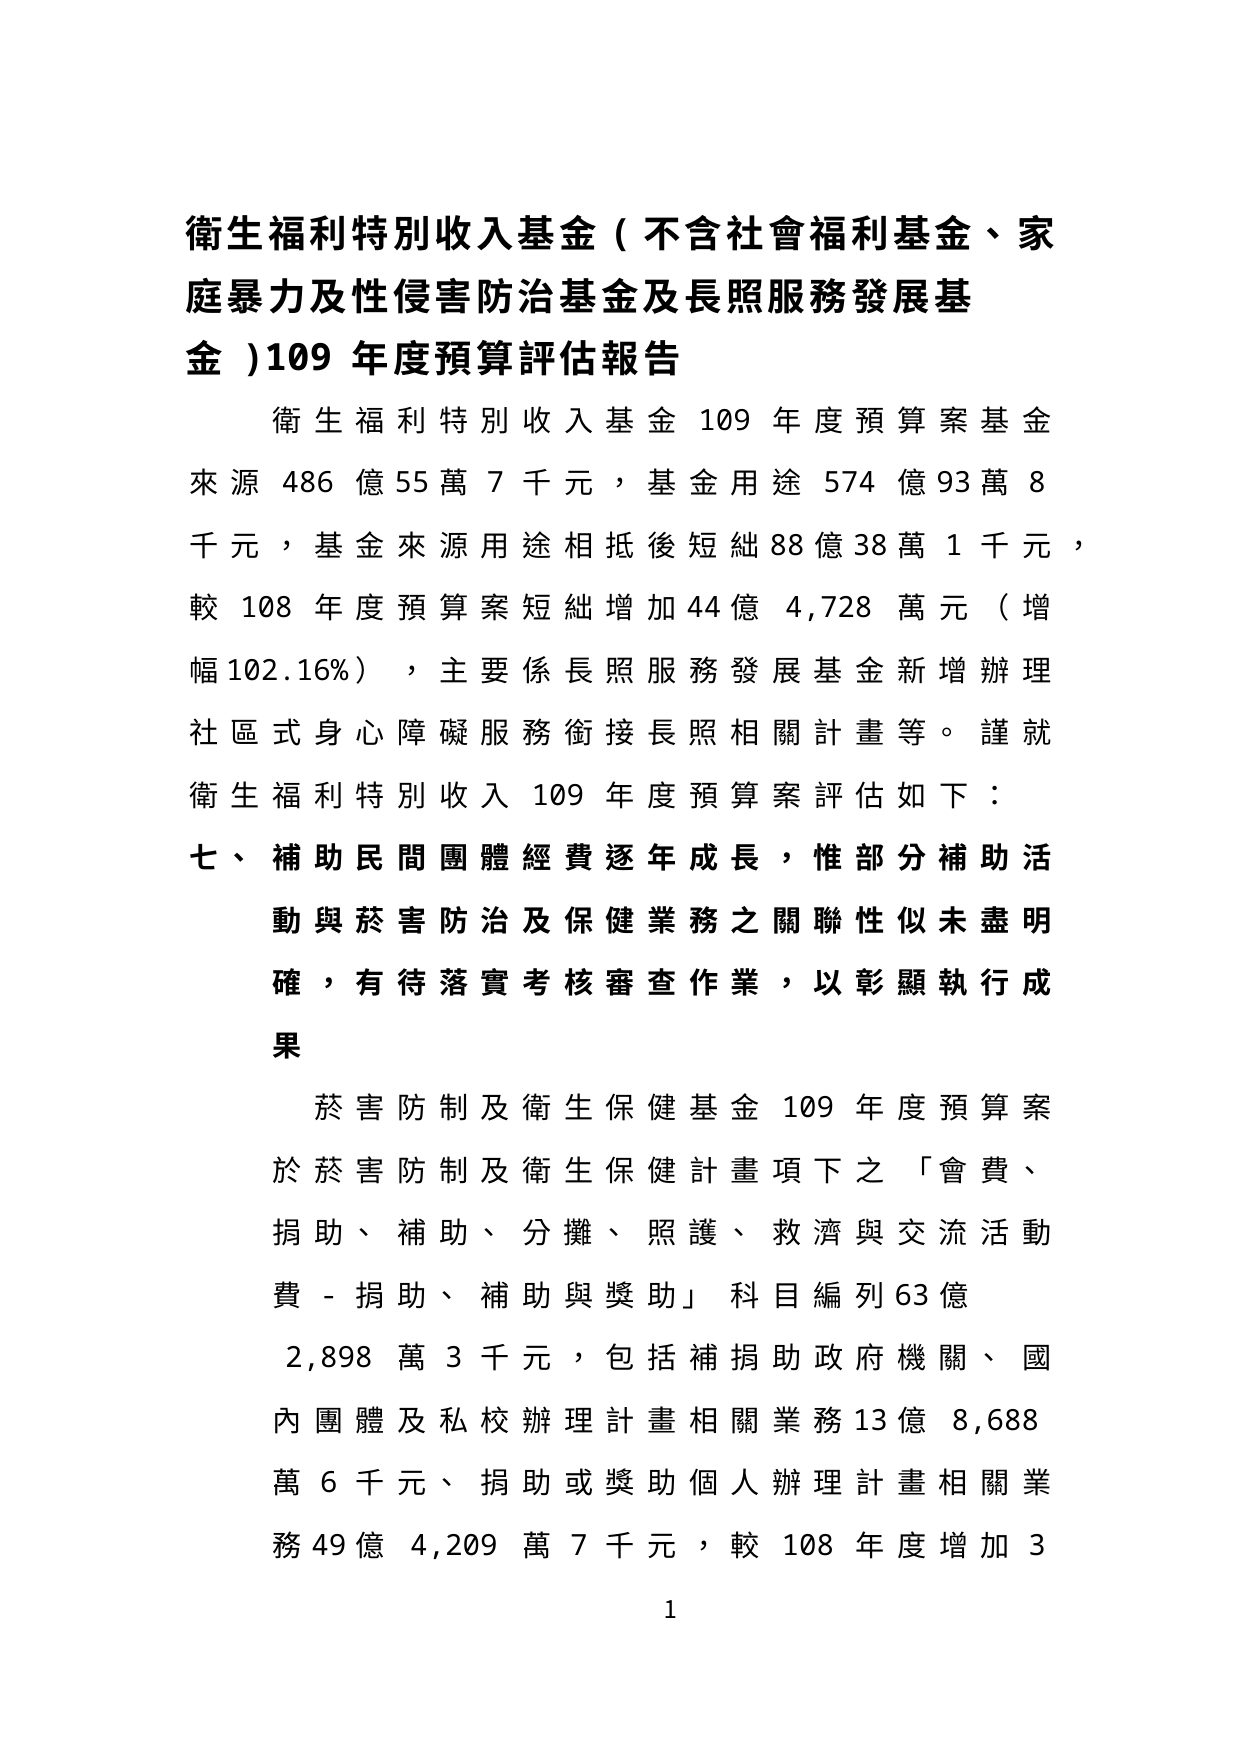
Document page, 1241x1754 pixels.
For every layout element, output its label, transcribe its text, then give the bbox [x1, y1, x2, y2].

text 衛生福利特別收入基金(不含社會福利基金、家庭暴力及性侵害防治基金及長照服務發展基金)109年度預算評估報告 [183, 189, 1058, 377]
text 菸害防制及衛生保健基金109年度預算案於菸害防制及衛生保健計畫項下之「會費、捐助、補助、分攤、照護、救濟與交流活動費-捐助、補助與獎助」科目編列63億2,898萬3千元，包括補捐助政府機關、國內團體及私校辦理計畫相關業務13億8,688萬6千元、捐助或獎助個人辦理計畫相關業務49億4,209萬7千元，較108年度增加3 [242, 1064, 1058, 1564]
text 衛生福利特別收入基金109年度預算案基金來源486億55萬7千元，基金用途574億93萬8千元，基金來源用途相抵後短絀88億38萬1千元，較108年度預算案短絀增加44億4,728萬元（增幅102.16%），主要係長照服務發展基金新增辦理社區式身心障礙服務銜接長照相關計畫等。謹就衛生福利特別收入109年度預算案評估如下： [183, 377, 1058, 814]
text 七、補助民間團體經費逐年成長，惟部分補助活動與菸害防治及保健業務之關聯性似未盡明確，有待落實考核審查作業，以彰顯執行成果 [183, 814, 1058, 1064]
